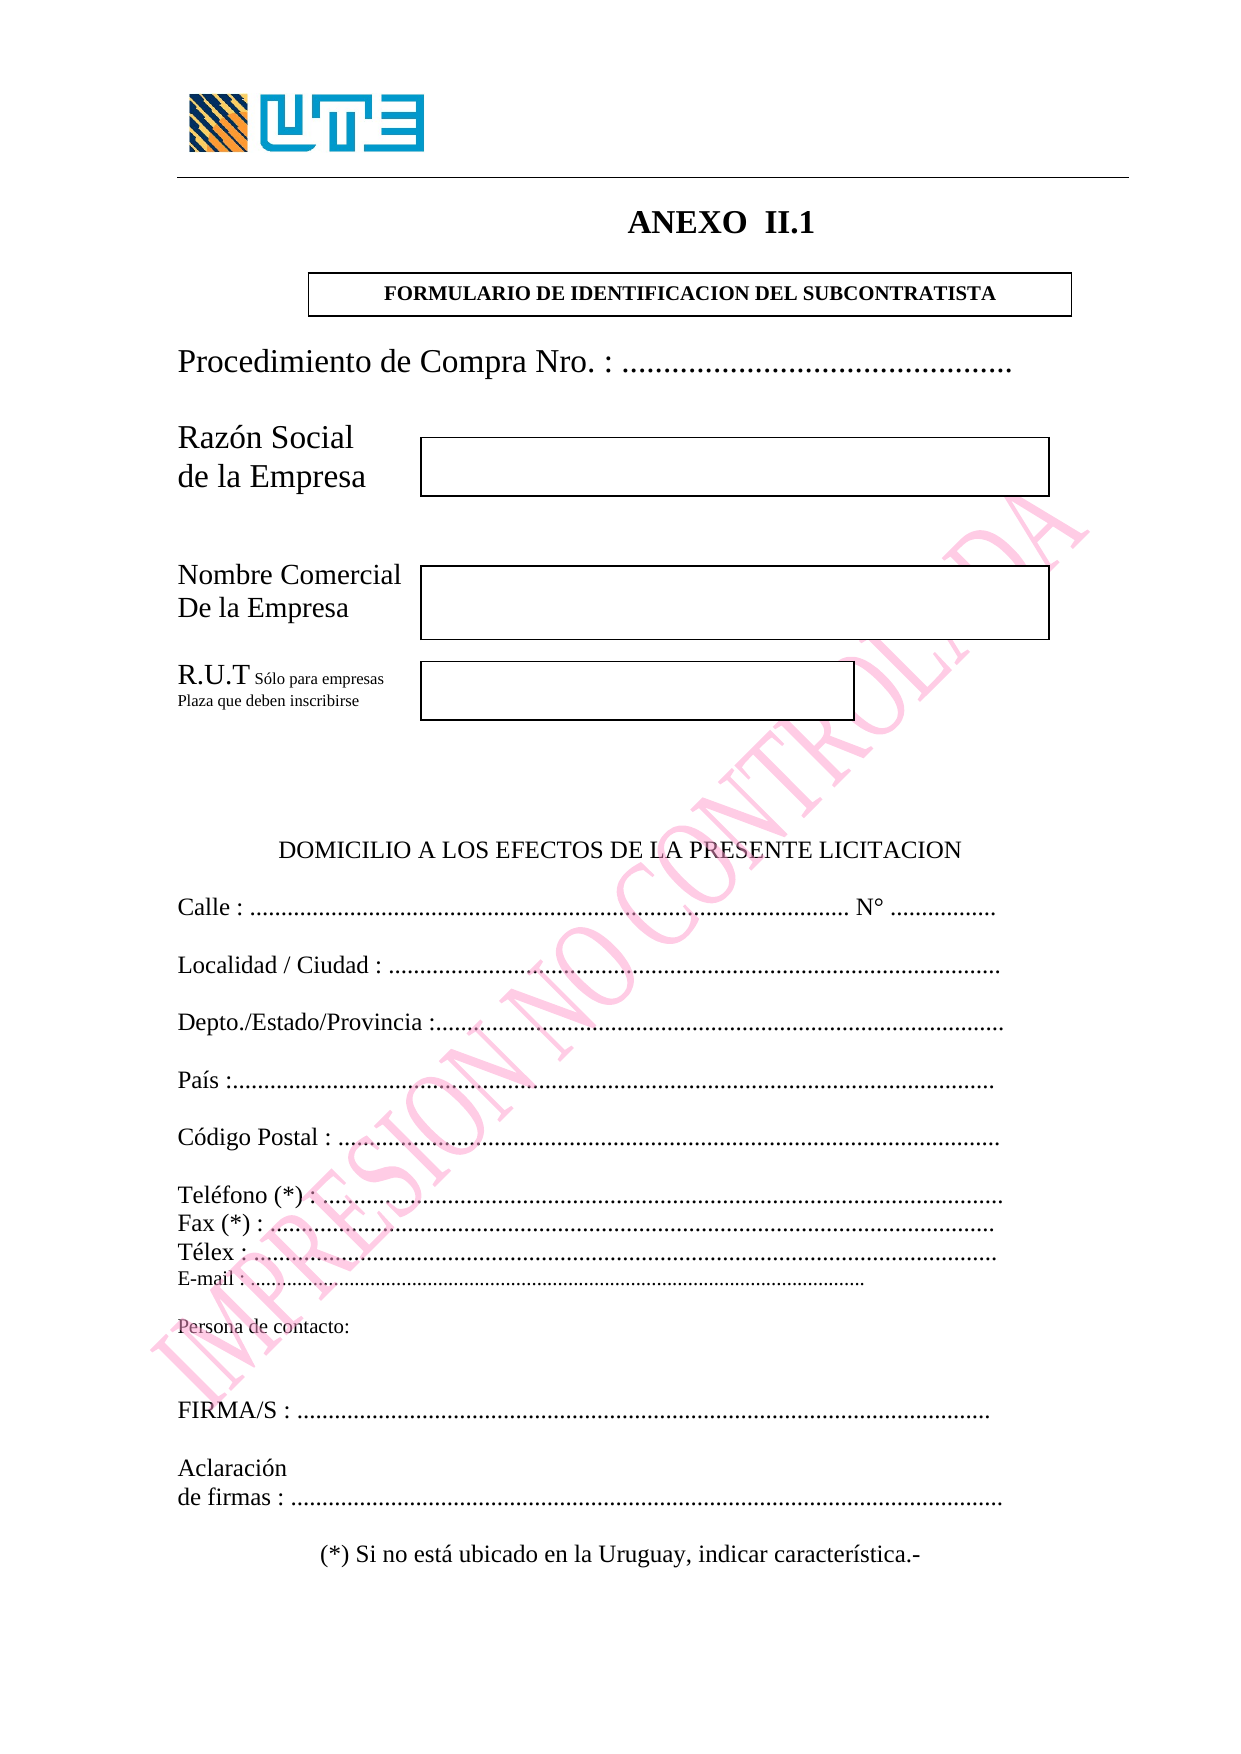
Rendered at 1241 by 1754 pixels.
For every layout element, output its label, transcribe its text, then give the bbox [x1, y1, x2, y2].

text País :.......................................................................................................................... [177, 1065, 479, 1093]
text Nombre Comercial [177, 557, 957, 590]
text (*) Si no está ubicado en la Uruguay, indicar característica.- [177, 1539, 1063, 1568]
text Código Postal : .......................................................................................................... [177, 1122, 408, 1151]
text [1050, 590, 1063, 624]
text [933, 657, 1063, 691]
text [855, 691, 897, 710]
text Procedimiento de Compra Nro. : ............................................... [177, 341, 1063, 379]
text FORMULARIO DE IDENTIFICACION DEL SUBCONTRATISTA [324, 281, 1056, 305]
text [899, 657, 943, 686]
text Calle : ................................................................................................ N° ................. [624, 892, 1063, 921]
text Localidad / Ciudad : .................................................................................................. [177, 950, 567, 978]
text de la Empresa [177, 456, 420, 494]
text ANEXO II.1 [177, 202, 1063, 240]
text [860, 657, 918, 691]
text FIRMA/S : ............................................................................................................... [177, 1396, 1063, 1424]
text [964, 557, 1014, 565]
text [422, 662, 853, 719]
text [1047, 557, 1063, 590]
text De la Empresa [177, 590, 420, 624]
text R.U.T Sólo para empresas [177, 657, 843, 691]
text Fax (*) : .................................................................................................................... [345, 1208, 1063, 1237]
text Persona de contacto: [229, 1314, 258, 1338]
text Código Postal : .......................................................................................................... [474, 1122, 1063, 1151]
text [899, 691, 1063, 710]
text Fax (*) : .................................................................................................................... [177, 1208, 348, 1237]
text [422, 438, 1048, 495]
text Aclaración [177, 1453, 1063, 1482]
text DOMICILIO A LOS EFECTOS DE LA PRESENTE LICITACION [734, 835, 1063, 863]
text E-mail : ...................................................................................................................... [309, 1266, 1063, 1290]
text Télex : ....................................................................................................................... [317, 1237, 1063, 1266]
text Teléfono (*) : ............................................................................................................. [318, 1180, 415, 1208]
text Télex : ....................................................................................................................... [177, 1237, 294, 1266]
text DOMICILIO A LOS EFECTOS DE LA PRESENTE LICITACION [665, 835, 720, 863]
text [855, 665, 886, 691]
text Teléfono (*) : ............................................................................................................. [177, 1180, 319, 1208]
text Depto./Estado/Provincia :........................................................................................... [177, 1007, 543, 1036]
text de firmas : .................................................................................................................. [177, 1482, 1063, 1511]
text Persona de contacto: [248, 1314, 1063, 1338]
text Depto./Estado/Provincia :........................................................................................... [523, 1007, 1063, 1036]
text Plaza que deben inscribirse [177, 691, 420, 710]
text DOMICILIO A LOS EFECTOS DE LA PRESENTE LICITACION [177, 835, 662, 863]
text [1050, 456, 1063, 494]
text Calle : ................................................................................................ N° ................. [177, 892, 630, 921]
text Persona de contacto: [177, 1314, 234, 1338]
text Razón Social [177, 418, 1063, 456]
text Localidad / Ciudad : .................................................................................................. [620, 950, 1063, 978]
text Teléfono (*) : ............................................................................................................. [416, 1180, 1063, 1208]
text País :.......................................................................................................................... [461, 1065, 1063, 1093]
